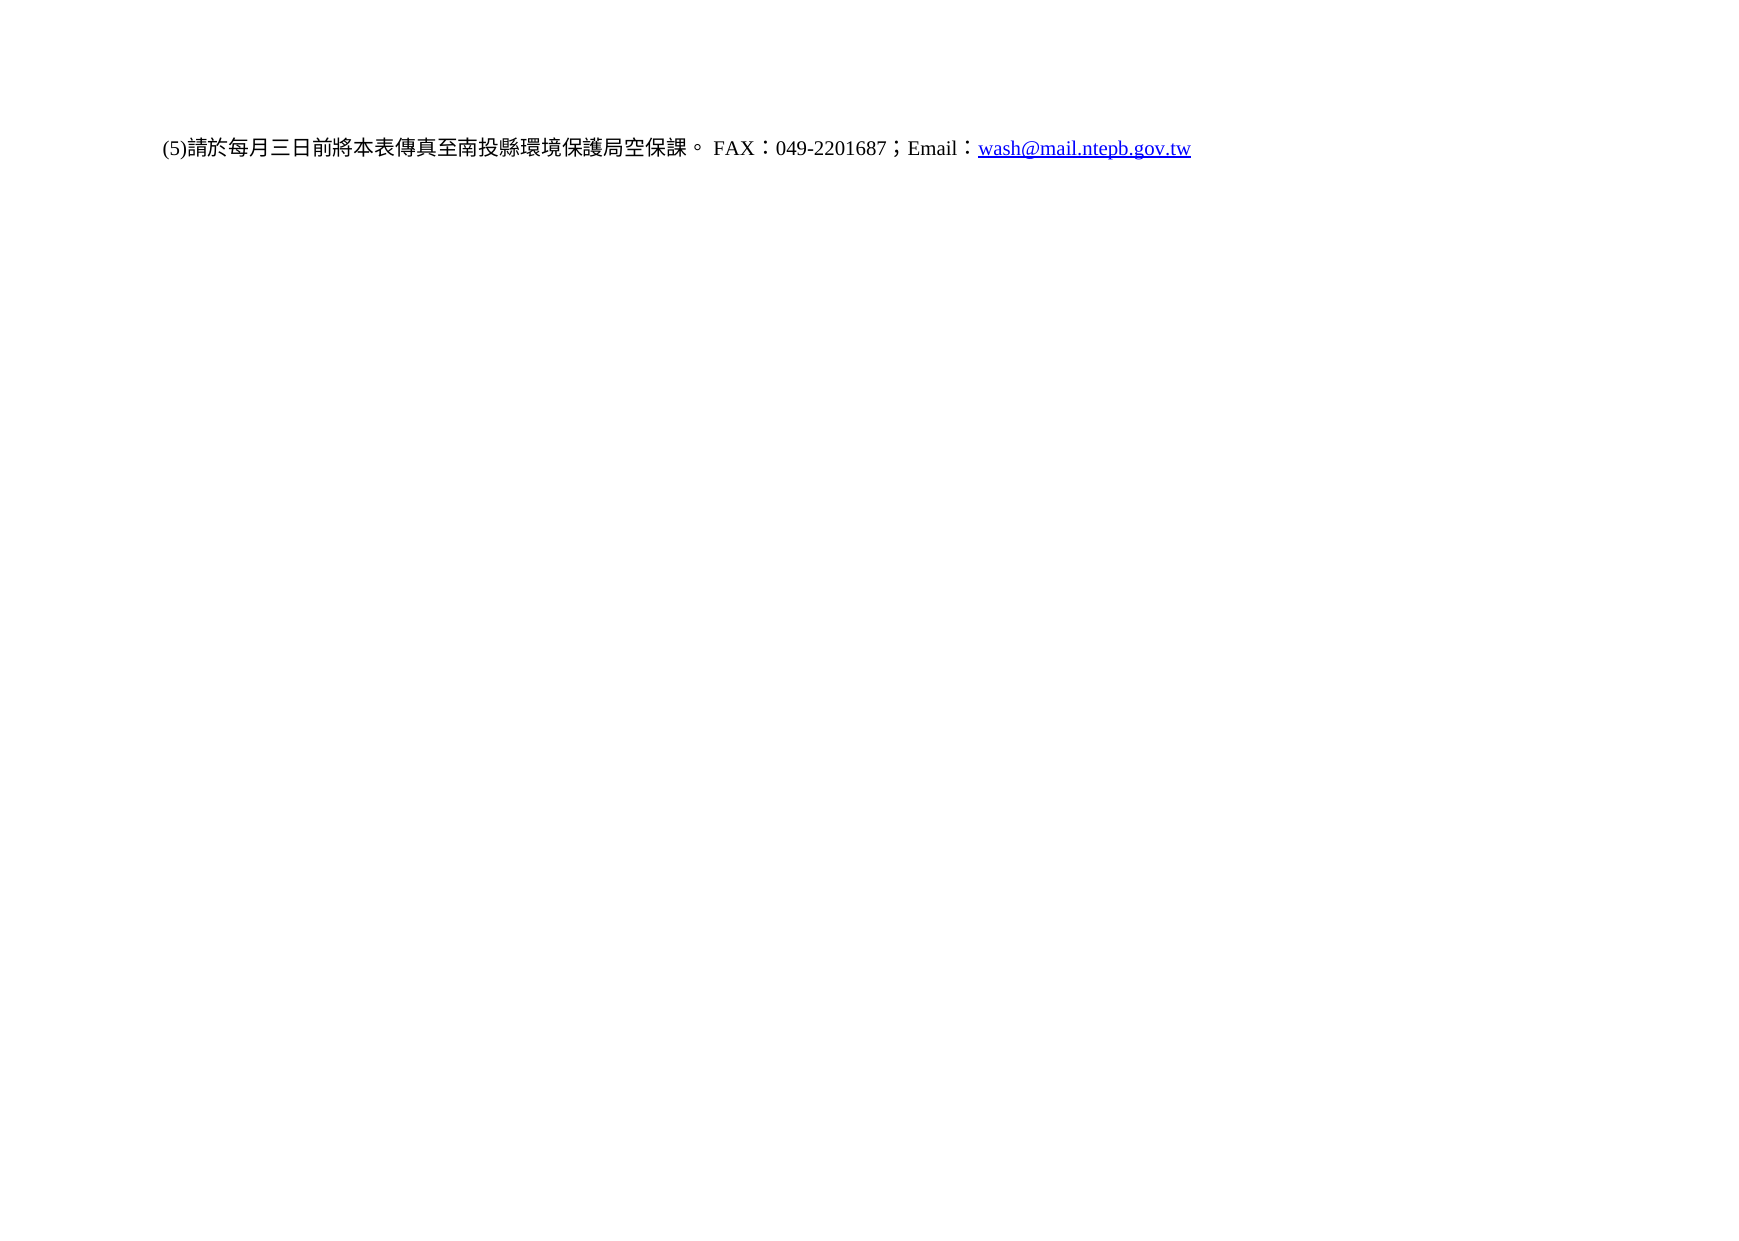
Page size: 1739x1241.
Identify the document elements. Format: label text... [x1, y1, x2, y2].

text (5)請於每月三日前將本表傳真至南投縣環境保護局空保課。 FAX：049-2201687；Email：wash@mail.ntepb.gov.tw [118, 133, 1620, 161]
